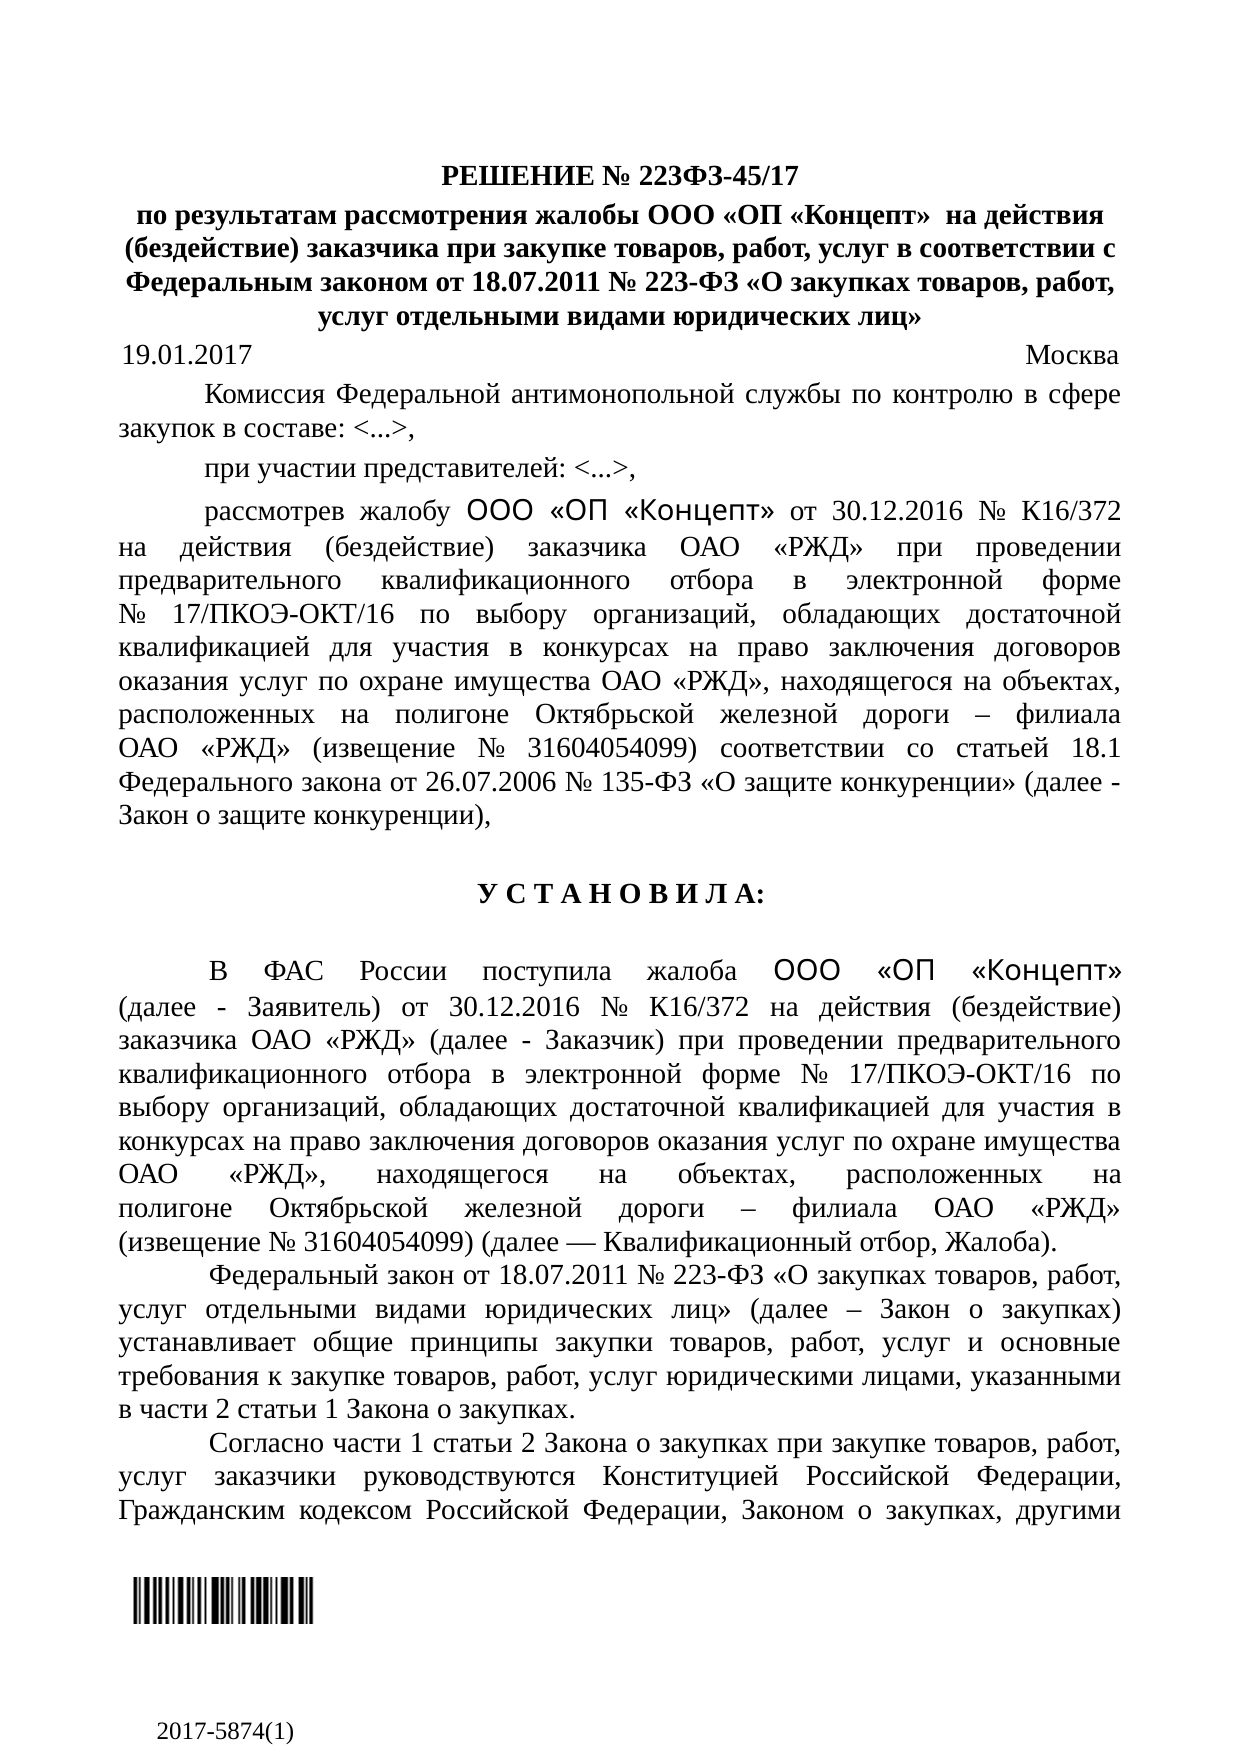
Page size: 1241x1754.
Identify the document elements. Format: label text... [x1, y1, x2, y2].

text Федеральный закон от 18.07.2011 № 223-ФЗ «О закупках товаров, работ, услуг отдельными видами юридических лиц» (далее – Закон о закупках) устанавливает общие принципы закупки товаров, работ, услуг и основные требования к закупке товаров, работ, услуг юридическими лицами, указанными в части 2 статьи 1 Закона о закупках. [118, 1257, 1122, 1425]
text при участии представителей: <...>, [118, 450, 1122, 483]
text В ФАС России поступила жалоба ООО «ОП «Концепт» (далее - Заявитель) от 30.12.2016 № К16/372 на действия (бездействие) заказчика ОАО «РЖД» (далее - Заказчик) при проведении предварительного квалификационного отбора в электронной форме № 17/ПКОЭ-ОКТ/16 по выбору организаций, обладающих достаточной квалификацией для участия в конкурсах на право заключения договоров оказания услуг по охране имущества ОАО «РЖД», находящегося на объектах, расположенных на полигоне Октябрьской железной дороги – филиала ОАО «РЖД» (извещение № 31604054099) (далее — Квалификационный отбор, Жалоба). [118, 949, 1122, 1257]
text Комиссия Федеральной антимонопольной службы по контролю в сфере закупок в составе: <...>, [118, 377, 1122, 444]
text Согласно части 1 статьи 2 Закона о закупках при закупке товаров, работ, услуг заказчики руководствуются Конституцией Российской Федерации, Гражданским кодексом Российской Федерации, Законом о закупках, другими [118, 1425, 1122, 1526]
picture [118, 1577, 331, 1624]
text рассмотрев жалобу ООО «ОП «Концепт» от 30.12.2016 № К16/372 на действия (бездействие) заказчика ОАО «РЖД» при проведении предварительного квалификационного отбора в электронной форме № 17/ПКОЭ-ОКТ/16 по выбору организаций, обладающих достаточной квалификацией для участия в конкурсах на право заключения договоров оказания услуг по охране имущества ОАО «РЖД», находящегося на объектах, расположенных на полигоне Октябрьской железной дороги – филиала ОАО «РЖД» (извещение № 31604054099) соответствии со статьей 18.1 Федерального закона от 26.07.2006 № 135-ФЗ «О защите конкуренции» (далее - Закон о защите конкуренции), [118, 489, 1122, 831]
text 19.01.2017 Москва [118, 337, 1122, 371]
text по результатам рассмотрения жалобы ООО «ОП «Концепт» на действия (бездействие) заказчика при закупке товаров, работ, услуг в соответствии с Федеральным законом от 18.07.2011 № 223-ФЗ «О закупках товаров, работ, услуг отдельными видами юридических лиц» [118, 197, 1122, 331]
text У С Т А Н О В И Л А: [118, 876, 1122, 910]
text РЕШЕНИЕ № 223ФЗ-45/17 [118, 158, 1122, 191]
